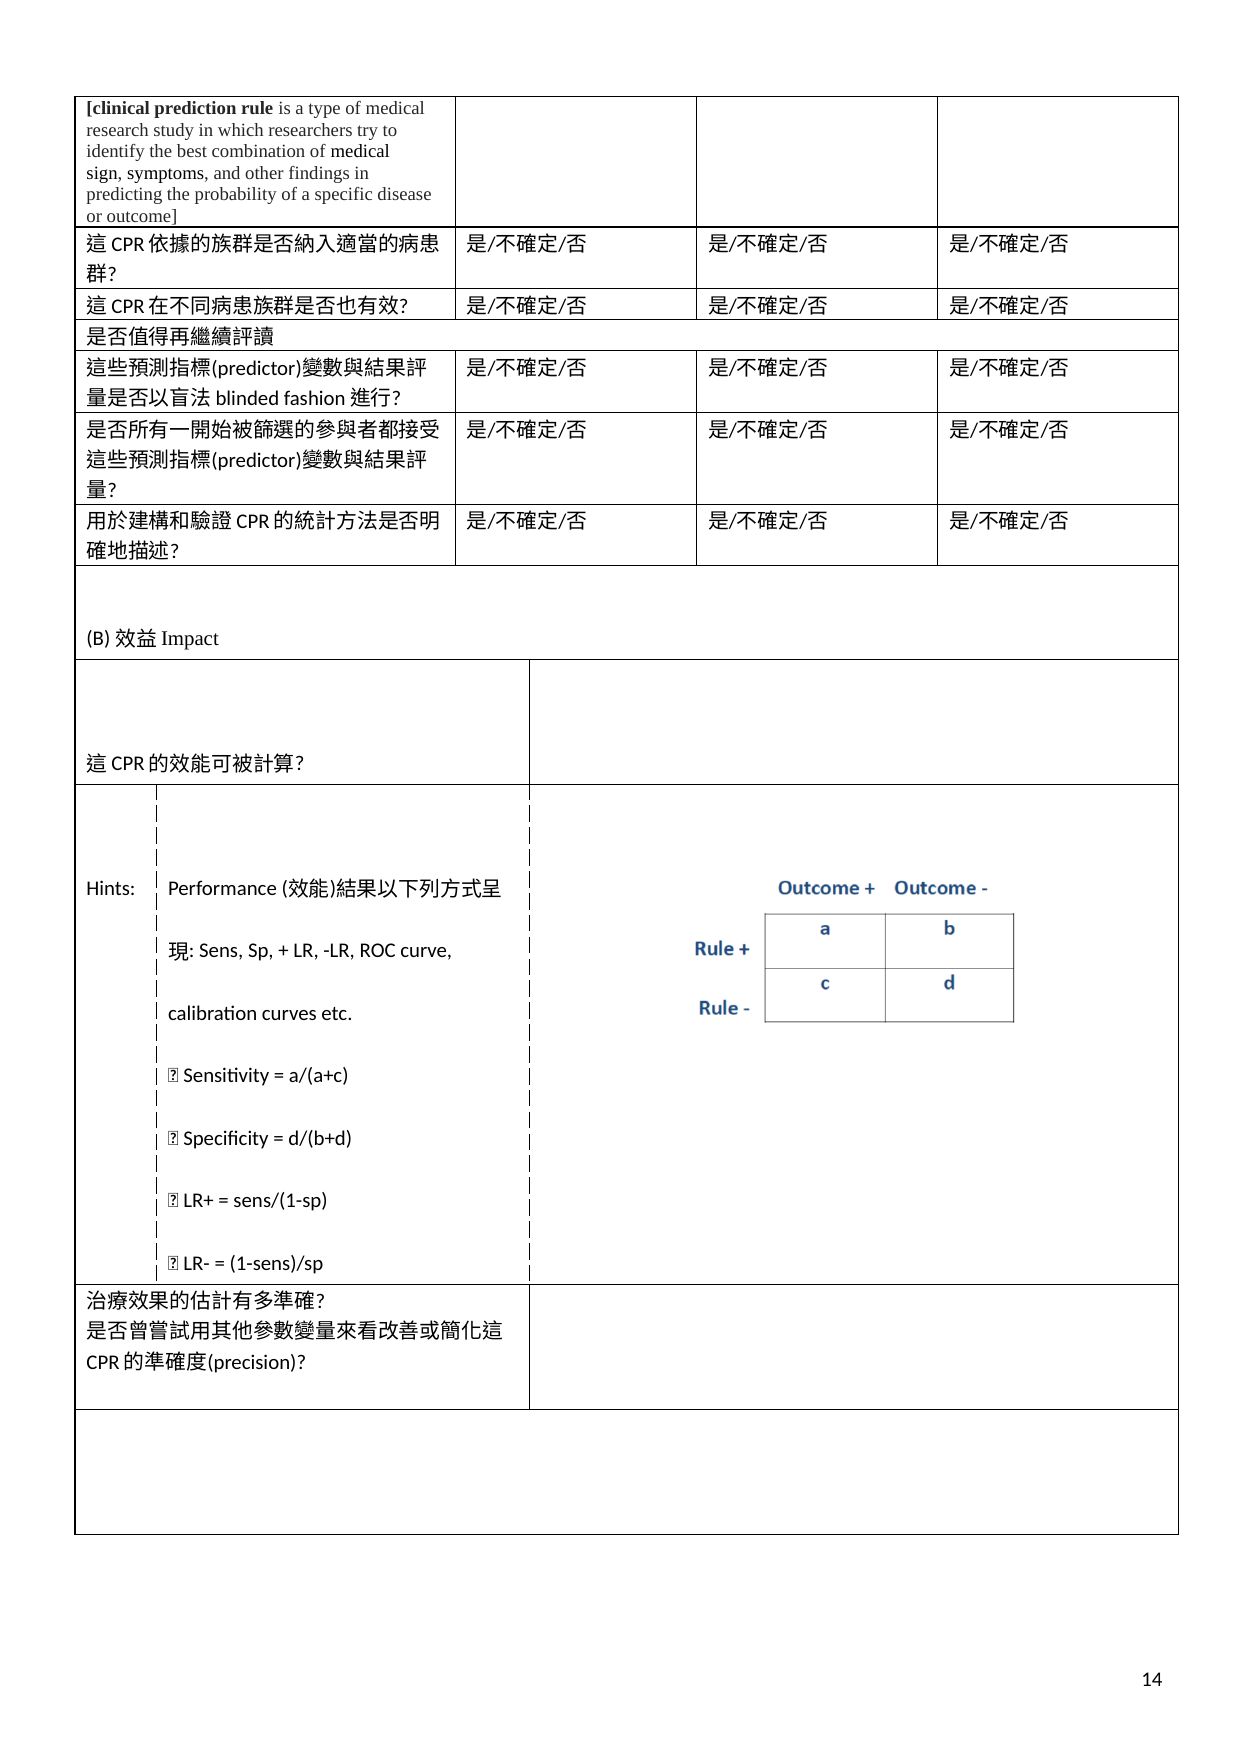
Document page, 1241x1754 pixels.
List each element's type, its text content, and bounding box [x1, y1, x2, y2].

table_cell 是/不確定/否 [697, 289, 937, 319]
table_cell 是/不確定/否 [456, 351, 696, 412]
table_cell 是/不確定/否 [456, 228, 696, 288]
table_cell 是/不確定/否 [697, 351, 937, 412]
table_cell 是否值得再繼續評讀 [76, 320, 1178, 350]
table_cell 是/不確定/否 [938, 505, 1178, 565]
table_cell [697, 97, 937, 226]
table_cell [529, 785, 1178, 1283]
table_cell [938, 97, 1178, 226]
table_cell 是/不確定/否 [697, 228, 937, 288]
table_cell 是/不確定/否 [938, 413, 1178, 503]
table_cell Performance (效能)結果以下列方式呈現: Sens, Sp, + LR, -LR, ROC curve, calibration curves etc.  Sensitivity = a/(a+c)  Specificity = d/(b+d)  LR+ = sens/(1-sp)  LR- = (1-sens)/sp [157, 785, 529, 1283]
table_cell [530, 1285, 1178, 1408]
table_cell [76, 1410, 1178, 1533]
table_cell 是否所有一開始被篩選的參與者都接受這些預測指標(predictor)變數與結果評量? [76, 413, 455, 503]
table_cell 用於建構和驗證CPR的統計方法是否明確地描述? [76, 505, 455, 565]
table_cell 是/不確定/否 [456, 505, 696, 565]
table_cell 是/不確定/否 [697, 413, 937, 503]
table_cell [530, 660, 1178, 783]
table_cell 這CPR的效能可被計算? [76, 660, 529, 783]
table_cell Hints: [76, 785, 157, 1283]
table_cell 是/不確定/否 [938, 351, 1178, 412]
table_cell 這些預測指標(predictor)變數與結果評量是否以盲法blinded fashion進行? [76, 351, 455, 412]
table_cell 是/不確定/否 [938, 289, 1178, 319]
table_cell 是/不確定/否 [938, 228, 1178, 288]
table_cell 這CPR依據的族群是否納入適當的病患群? [76, 228, 455, 288]
table_cell [456, 97, 696, 226]
table_cell 這CPR在不同病患族群是否也有效? [76, 289, 455, 319]
table_cell 是/不確定/否 [697, 505, 937, 565]
table_cell [clinical prediction rule is a type of medical research study in which researchers try to identify the best combination of medical sign, symptoms, and other findings in predicting the probability of a specific disease or outcome] [76, 97, 455, 226]
table_cell 是/不確定/否 [456, 413, 696, 503]
table_cell 是/不確定/否 [456, 289, 696, 319]
table_cell (B) 效益Impact [76, 566, 1178, 658]
table_cell 治療效果的估計有多準確? 是否曾嘗試用其他參數變量來看改善或簡化這CPR的準確度(precision)? [76, 1285, 529, 1408]
